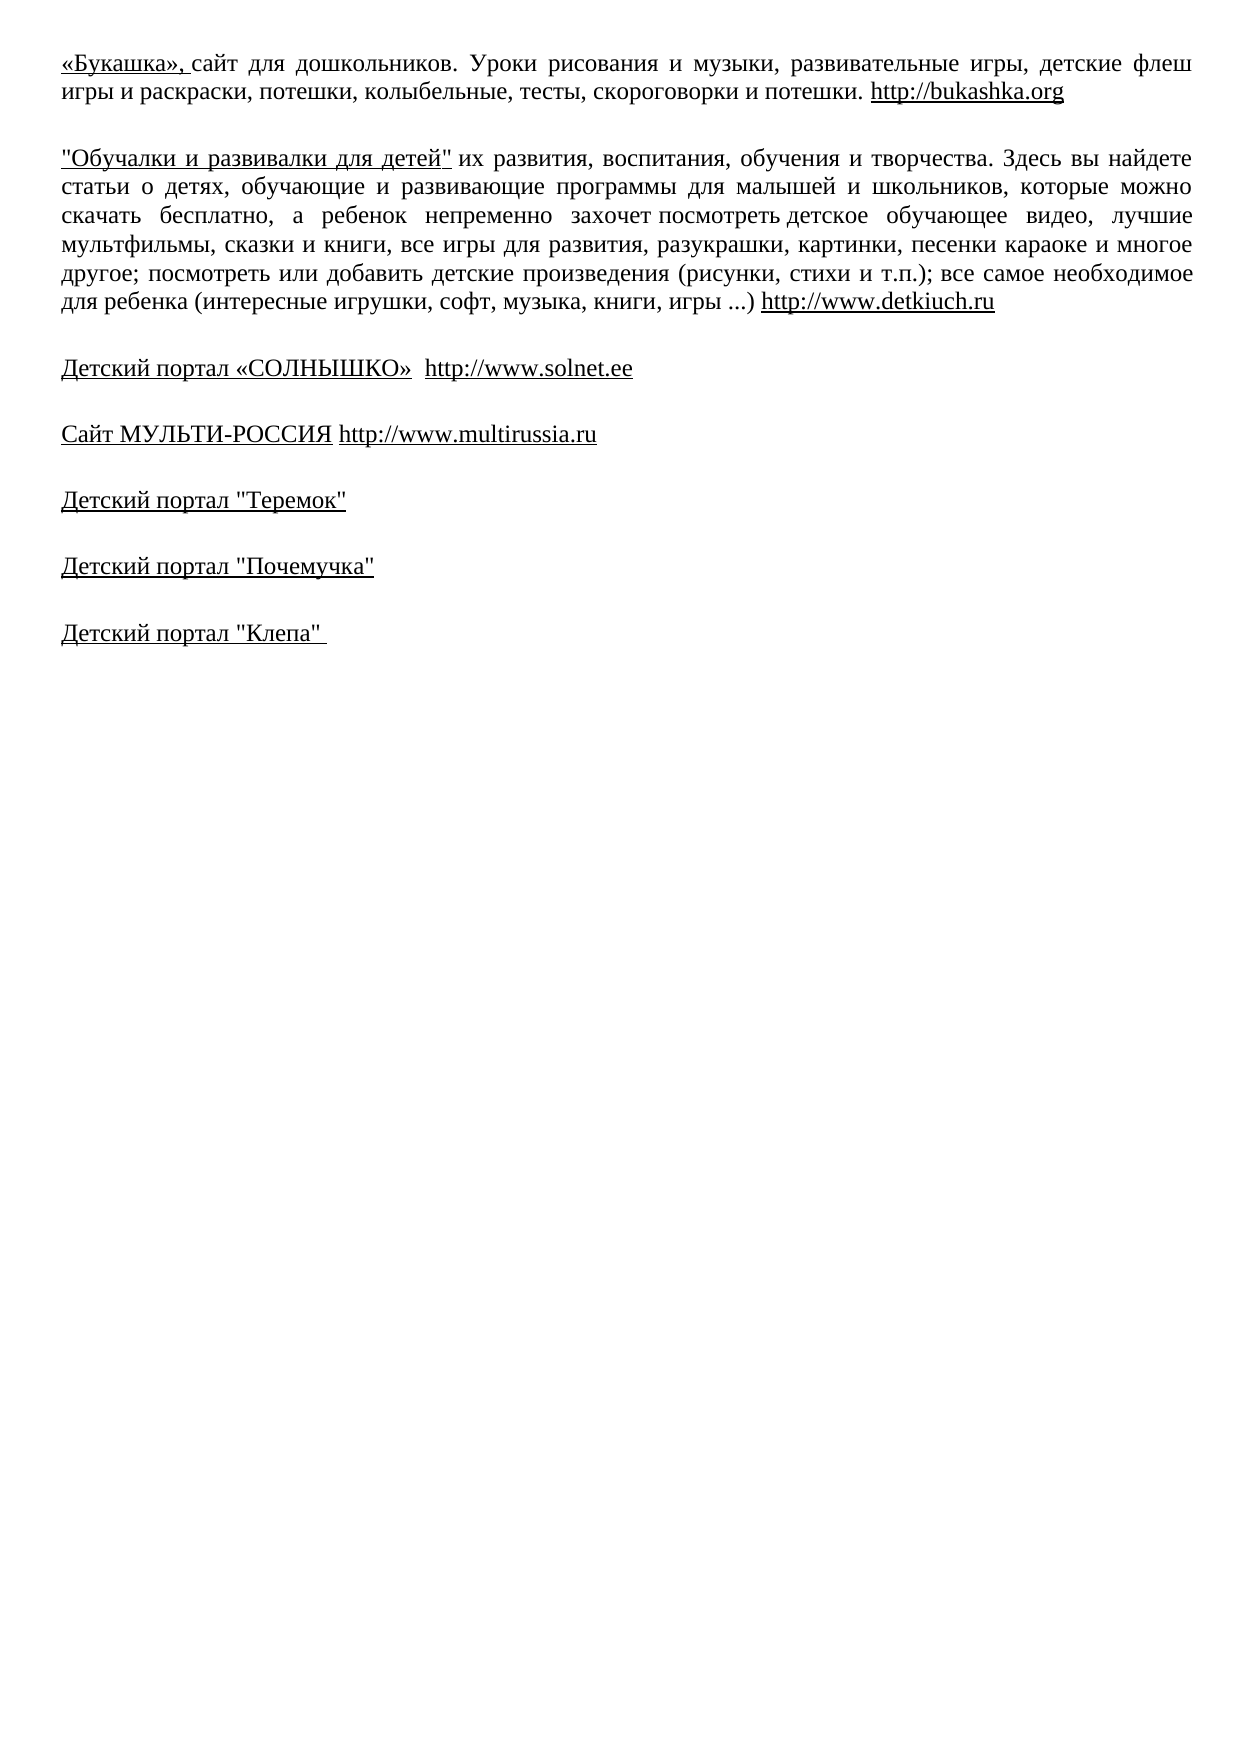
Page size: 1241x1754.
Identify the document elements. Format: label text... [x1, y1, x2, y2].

text Детский портал HYPERLINK "http://pochemu4ka.ru/""HYPERLINK "http://pochemu4ka.ru/"ПочемучкаHYPERLINK "http://pochemu4ka.ru/"" [61, 551, 1193, 580]
text Детский портал HYPERLINK "http://www.klepa.ru/""HYPERLINK "http://www.klepa.ru/"КлепаHYPERLINK "http://www.klepa.ru/""HYPERLINK "http://www.klepa.ru/" [61, 618, 1193, 646]
text "HYPERLINK "http://www.detkiuch.ru/"Обучалки и развивалки для детейHYPERLINK "http://www.detkiuch.ru/"" их развития, воспитания, обучения и творчества. Здесь вы найдете статьи о детях, обучающие и развивающие программы для малышей и школьников, которые можно скачать бесплатно, а ребенок непременно захочет посмотреть детское обучающее видео, лучшие мультфильмы, сказки и книги, все игры для развития, разукрашки, картинки, песенки караоке и многое другое; посмотреть или добавить детские произведения (рисунки, стихи и т.п.); все самое необходимое для ребенка (интересные игрушки, софт, музыка, книги, игры ...) http://www.detkiuch.ru [61, 143, 1193, 315]
text Сайт МУЛЬТИ-РОССИЯ http://www.multirussia.ru [61, 419, 1193, 448]
text Детский портал «СОЛНЫШКО» http://www.solnet.ee [61, 353, 1193, 381]
text Детский портал HYPERLINK "http://teremoc.ru/""HYPERLINK "http://teremoc.ru/"ТеремокHYPERLINK "http://teremoc.ru/"" [61, 485, 1193, 514]
text «Букашка», сайт для дошкольников. Уроки рисования и музыки, развивательные игры, детские флеш игры и раскраски, потешки, колыбельные, тесты, скороговорки и потешки. http://bukashka.org [61, 48, 1193, 105]
